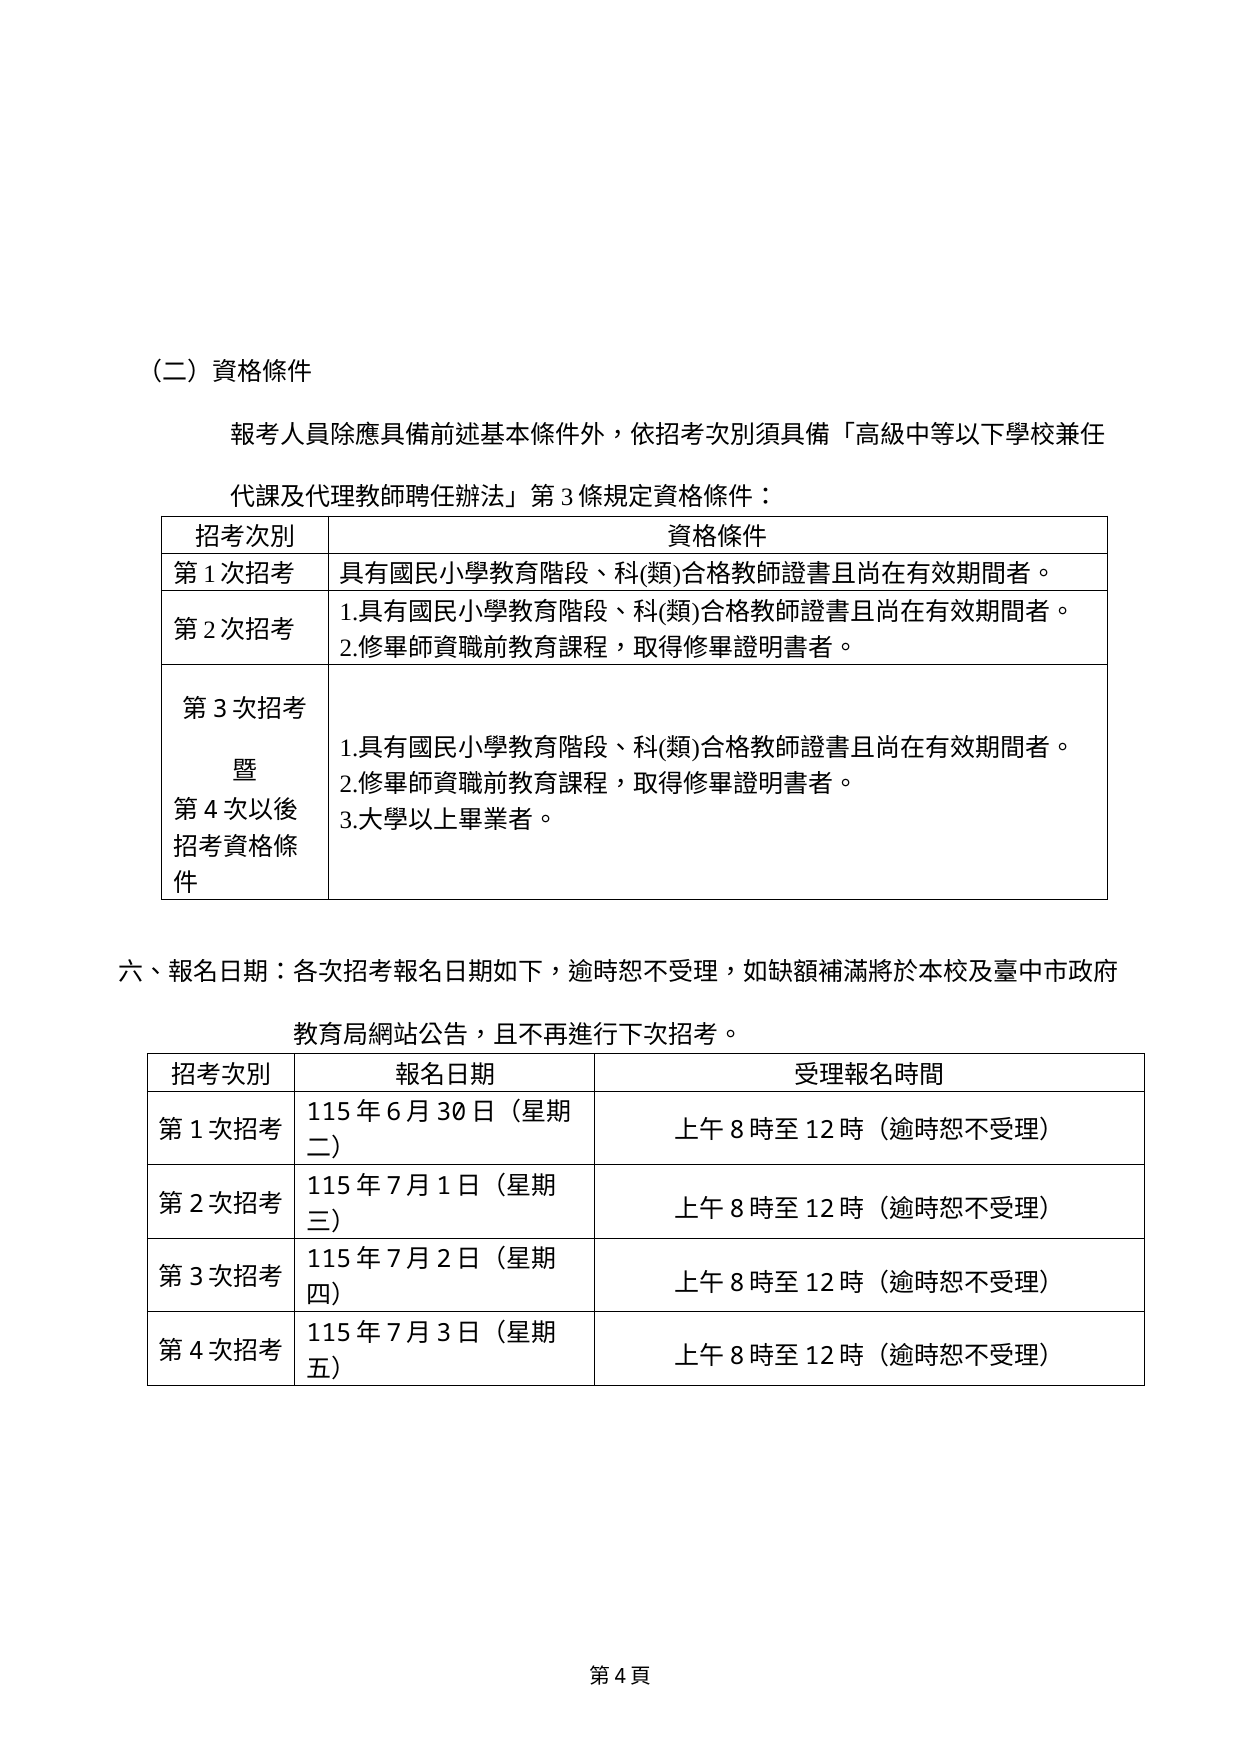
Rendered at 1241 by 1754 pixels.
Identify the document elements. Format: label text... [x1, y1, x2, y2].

table_cell 第4次招考 [148, 1312, 294, 1385]
table_cell 上午8時至12時（逾時恕不受理） [595, 1239, 1144, 1311]
table_header 招考次別 [148, 1054, 294, 1091]
table_cell 第2次招考 [148, 1165, 294, 1238]
table_header 招考次別 [162, 517, 328, 553]
table_cell 第1次招考 [148, 1092, 294, 1164]
table_cell 上午8時至12時（逾時恕不受理） [595, 1165, 1144, 1238]
table_cell 上午8時至12時（逾時恕不受理） [595, 1092, 1144, 1164]
table_header 資格條件 [329, 517, 1107, 553]
table_cell 115年7月3日（星期五） [295, 1312, 594, 1385]
table_cell 115年6月30日（星期二） [295, 1092, 594, 1164]
table_cell 115年7月1日（星期三） [295, 1165, 594, 1238]
text （二）資格條件 [118, 328, 1122, 391]
table_cell 第3次招考 [148, 1239, 294, 1311]
table_cell 具有國民小學教育階段、科(類)合格教師證書且尚在有效期間者。 [329, 554, 1107, 590]
text 六、報名日期：各次招考報名日期如下，逾時恕不受理，如缺額補滿將於本校及臺中市政府教育局網站公告，且不再進行下次招考。 [118, 928, 1122, 1053]
table_header 受理報名時間 [595, 1054, 1144, 1091]
table_cell 第1次招考 [162, 554, 328, 590]
table_cell 1.具有國民小學教育階段、科(類)合格教師證書且尚在有效期間者。 2.修畢師資職前教育課程，取得修畢證明書者。 3.大學以上畢業者。 [329, 665, 1107, 898]
table_header 報名日期 [295, 1054, 594, 1091]
table_cell 第3次招考暨 第4次以後招考資格條件 [162, 665, 328, 898]
table_cell 第2次招考 [162, 591, 328, 664]
table_cell 1.具有國民小學教育階段、科(類)合格教師證書且尚在有效期間者。 2.修畢師資職前教育課程，取得修畢證明書者。 [329, 591, 1107, 664]
text 報考人員除應具備前述基本條件外，依招考次別須具備「高級中等以下學校兼任代課及代理教師聘任辦法」第3條規定資格條件： [231, 391, 1122, 516]
table_cell 115年7月2日（星期四） [295, 1239, 594, 1311]
table_cell 上午8時至12時（逾時恕不受理） [595, 1312, 1144, 1385]
